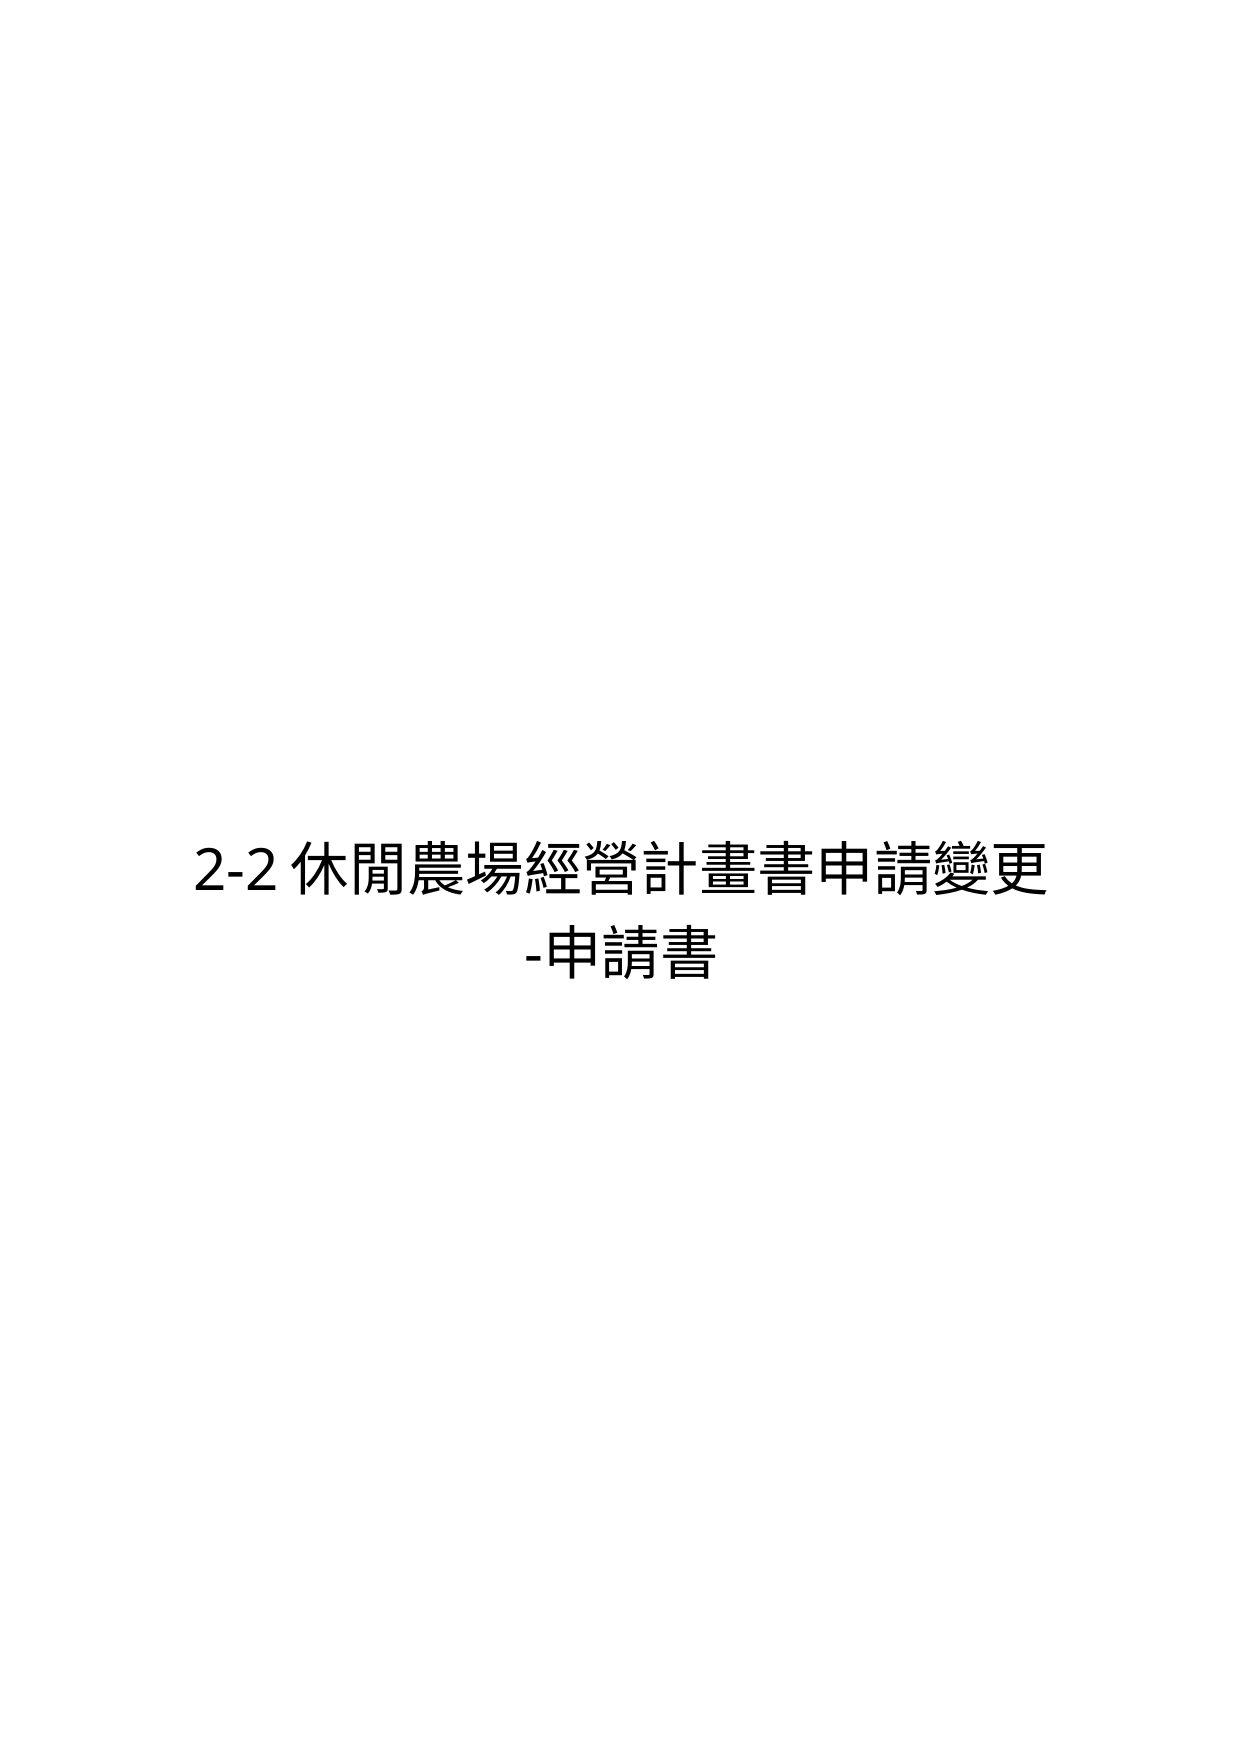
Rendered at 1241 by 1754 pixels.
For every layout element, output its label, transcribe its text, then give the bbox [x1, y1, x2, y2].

text -申請書 [19, 907, 1223, 992]
text 2-2休閒農場經營計畫書申請變更 [19, 822, 1223, 907]
